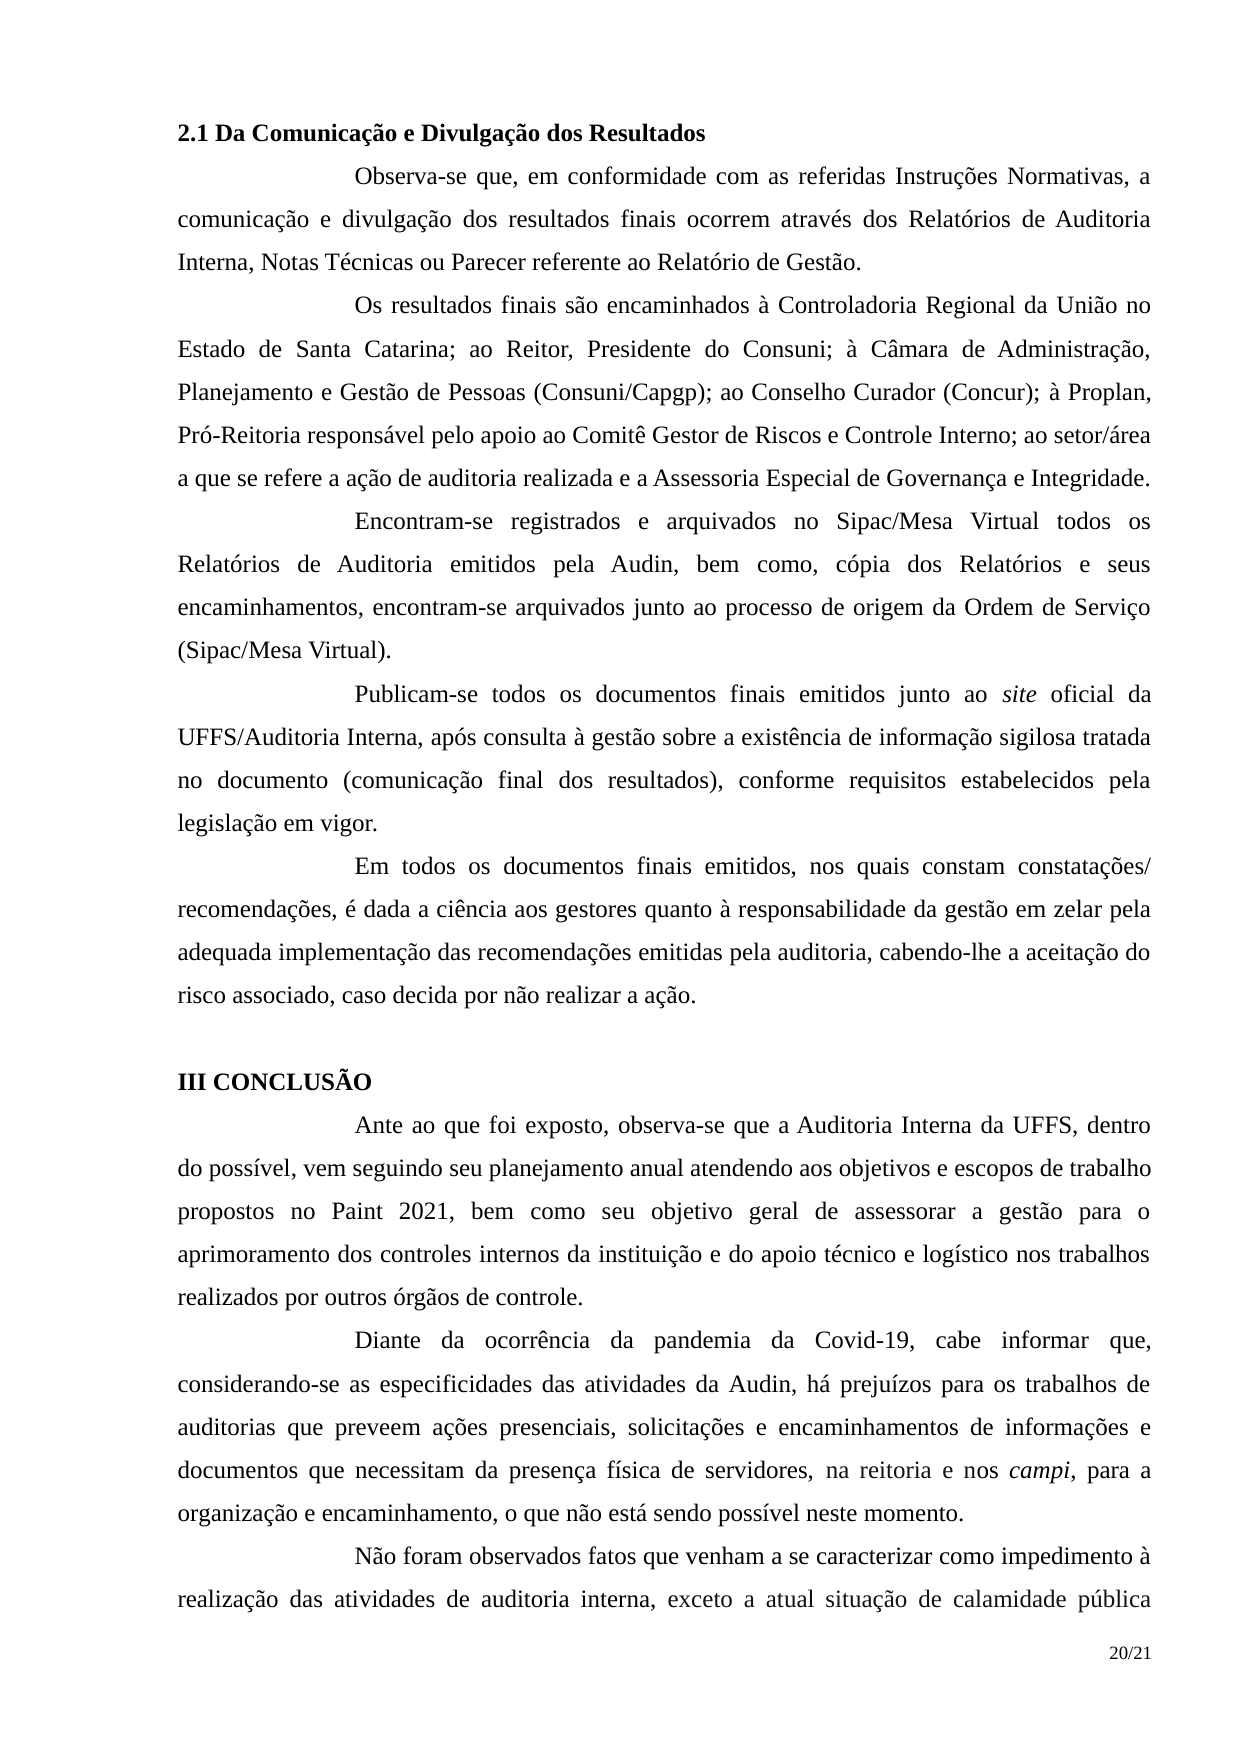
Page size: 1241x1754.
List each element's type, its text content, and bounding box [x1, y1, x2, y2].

text Diante da ocorrência da pandemia da Covid-19, cabe informar que, considerando-se as especificidades das atividades da Audin, há prejuízos para os trabalhos de auditorias que preveem ações presenciais, solicitações e encaminhamentos de informações e documentos que necessitam da presença física de servidores, na reitoria e nos campi, para a organização e encaminhamento, o que não está sendo possível neste momento. [177, 1326, 1152, 1527]
subtitle 2.1 Da Comunicação e Divulgação dos Resultados [177, 118, 1152, 147]
text Observa-se que, em conformidade com as referidas Instruções Normativas, a comunicação e divulgação dos resultados finais ocorrem através dos Relatórios de Auditoria Interna, Notas Técnicas ou Parecer referente ao Relatório de Gestão. [177, 161, 1152, 276]
text Encontram-se registrados e arquivados no Sipac/Mesa Virtual todos os Relatórios de Auditoria emitidos pela Audin, bem como, cópia dos Relatórios e seus encaminhamentos, encontram-se arquivados junto ao processo de origem da Ordem de Serviço (Sipac/Mesa Virtual). [177, 506, 1152, 664]
text Não foram observados fatos que venham a se caracterizar como impedimento à realização das atividades de auditoria interna, exceto a atual situação de calamidade pública [177, 1541, 1152, 1613]
text Em todos os documentos finais emitidos, nos quais constam constatações/ recomendações, é dada a ciência aos gestores quanto à responsabilidade da gestão em zelar pela adequada implementação das recomendações emitidas pela auditoria, cabendo-lhe a aceitação do risco associado, caso decida por não realizar a ação. [177, 851, 1152, 1009]
text Os resultados finais são encaminhados à Controladoria Regional da União no Estado de Santa Catarina; ao Reitor, Presidente do Consuni; à Câmara de Administração, Planejamento e Gestão de Pessoas (Consuni/Capgp); ao Conselho Curador (Concur); à Proplan, Pró-Reitoria responsável pelo apoio ao Comitê Gestor de Riscos e Controle Interno; ao setor/área a que se refere a ação de auditoria realizada e a Assessoria Especial de Governança e Integridade. [177, 291, 1152, 492]
text Ante ao que foi exposto, observa-se que a Auditoria Interna da UFFS, dentro do possível, vem seguindo seu planejamento anual atendendo aos objetivos e escopos de trabalho propostos no Paint 2021, bem como seu objetivo geral de assessorar a gestão para o aprimoramento dos controles internos da instituição e do apoio técnico e logístico nos trabalhos realizados por outros órgãos de controle. [177, 1110, 1152, 1311]
text III CONCLUSÃO [177, 1067, 1152, 1096]
text Publicam-se todos os documentos finais emitidos junto ao site oficial da UFFS/Auditoria Interna, após consulta à gestão sobre a existência de informação sigilosa tratada no documento (comunicação final dos resultados), conforme requisitos estabelecidos pela legislação em vigor. [177, 679, 1152, 837]
